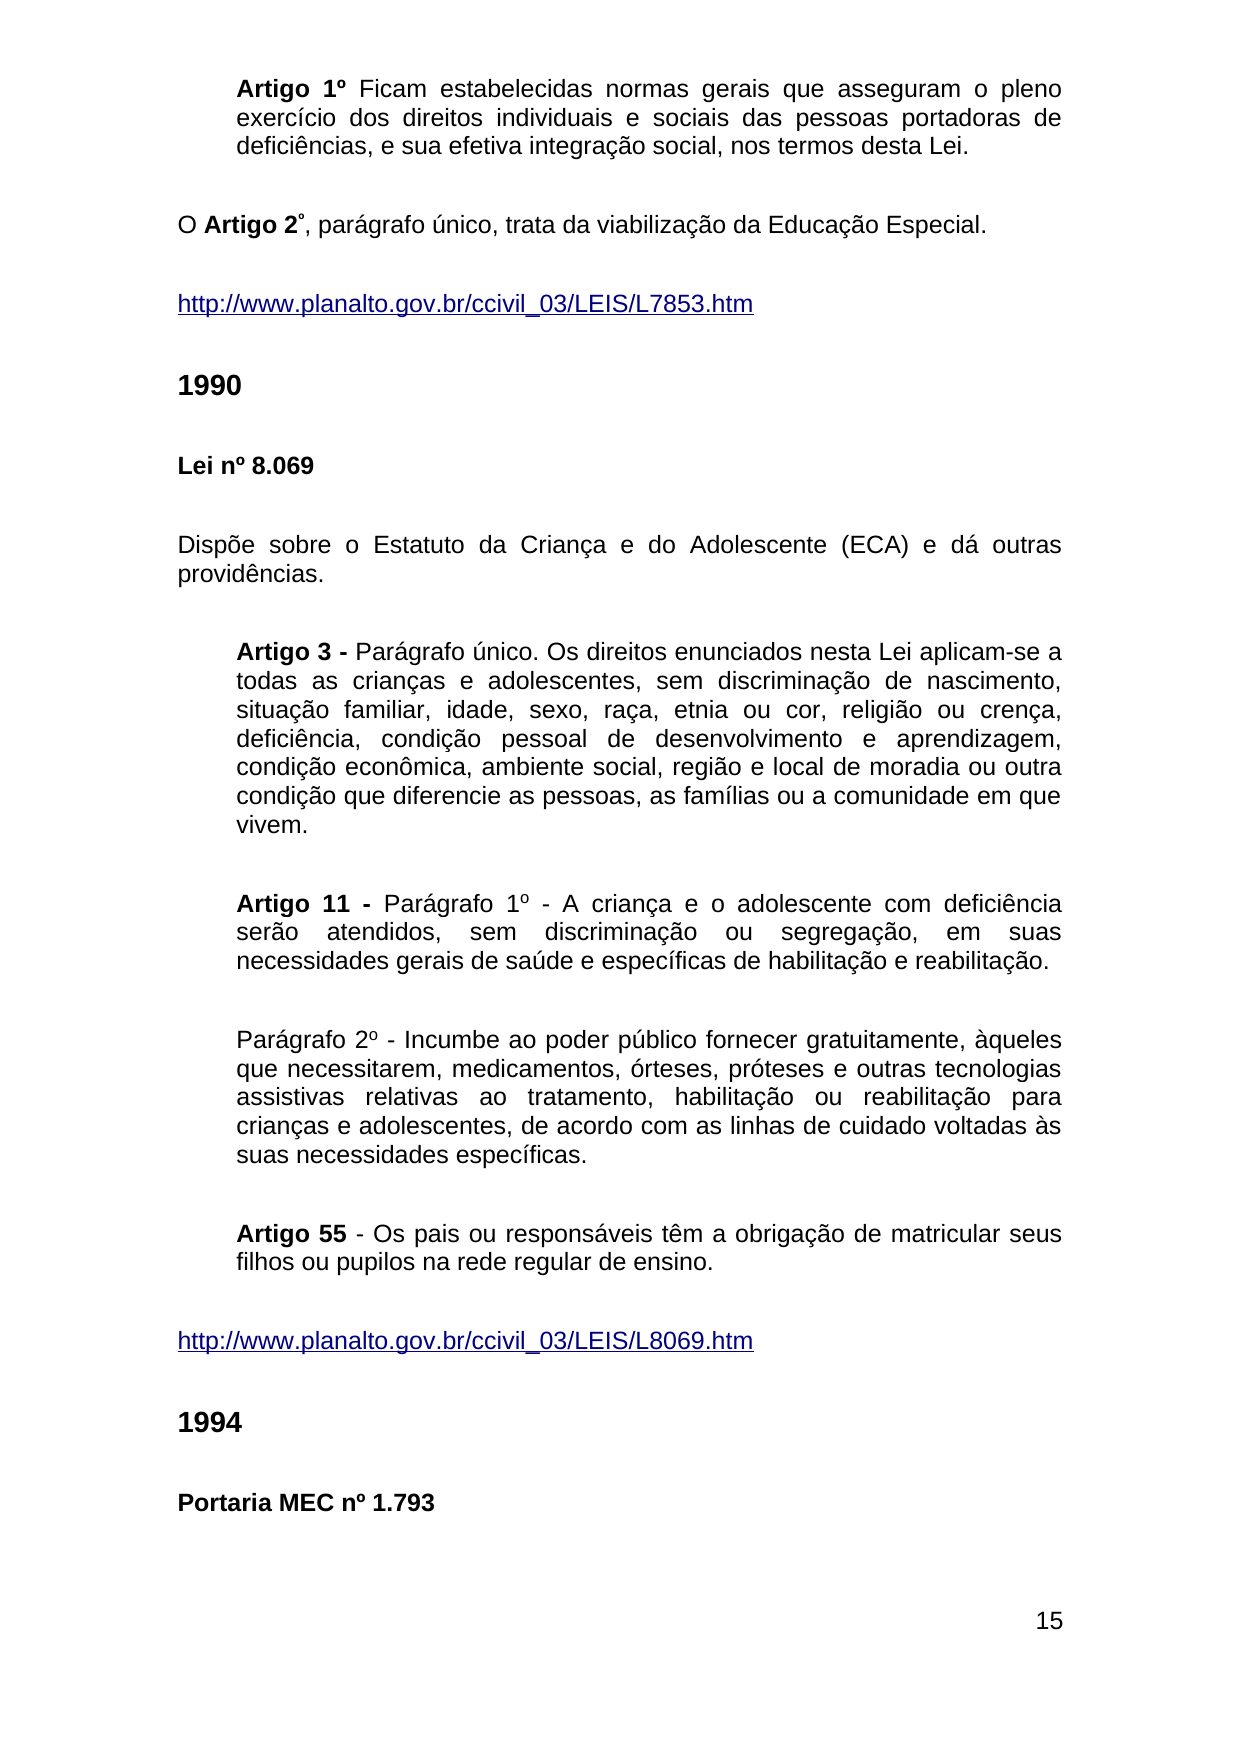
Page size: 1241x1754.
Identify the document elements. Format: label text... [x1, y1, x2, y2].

text 1990 [177, 367, 1063, 401]
text Parágrafo 2o - Incumbe ao poder público fornecer gratuitamente, àqueles que necessitarem, medicamentos, órteses, próteses e outras tecnologias assistivas relativas ao tratamento, habilitação ou reabilitação para crianças e adolescentes, de acordo com as linhas de cuidado voltadas às suas necessidades específicas. [236, 1025, 1063, 1168]
text http://www.planalto.gov.br/ccivil_03/LEIS/L7853.htm [177, 289, 1063, 317]
text Artigo 1º Ficam estabelecidas normas gerais que asseguram o pleno exercício dos direitos individuais e sociais das pessoas portadoras de deficiências, e sua efetiva integração social, nos termos desta Lei. [236, 74, 1063, 160]
text Lei nº 8.069 [177, 451, 1063, 480]
text 1994 [177, 1405, 1063, 1438]
text Artigo 3 - Parágrafo único. Os direitos enunciados nesta Lei aplicam-se a todas as crianças e adolescentes, sem discriminação de nascimento, situação familiar, idade, sexo, raça, etnia ou cor, religião ou crença, deficiência, condição pessoal de desenvolvimento e aprendizagem, condição econômica, ambiente social, região e local de moradia ou outra condição que diferencie as pessoas, as famílias ou a comunidade em que vivem. [236, 637, 1063, 838]
text Portaria MEC nº 1.793 [177, 1488, 1063, 1517]
text Artigo 55 - Os pais ou responsáveis têm a obrigação de matricular seus filhos ou pupilos na rede regular de ensino. [236, 1218, 1063, 1276]
text http://www.planalto.gov.br/ccivil_03/LEIS/L8069.htm [177, 1326, 1063, 1355]
text O Artigo 2º, parágrafo único, trata da viabilização da Educação Especial. [177, 210, 1063, 239]
text Dispõe sobre o Estatuto da Criança e do Adolescente (ECA) e dá outras providências. [177, 530, 1063, 587]
text Artigo 11 - Parágrafo 1o - A criança e o adolescente com deficiência serão atendidos, sem discriminação ou segregação, em suas necessidades gerais de saúde e específicas de habilitação e reabilitação. [236, 888, 1063, 975]
